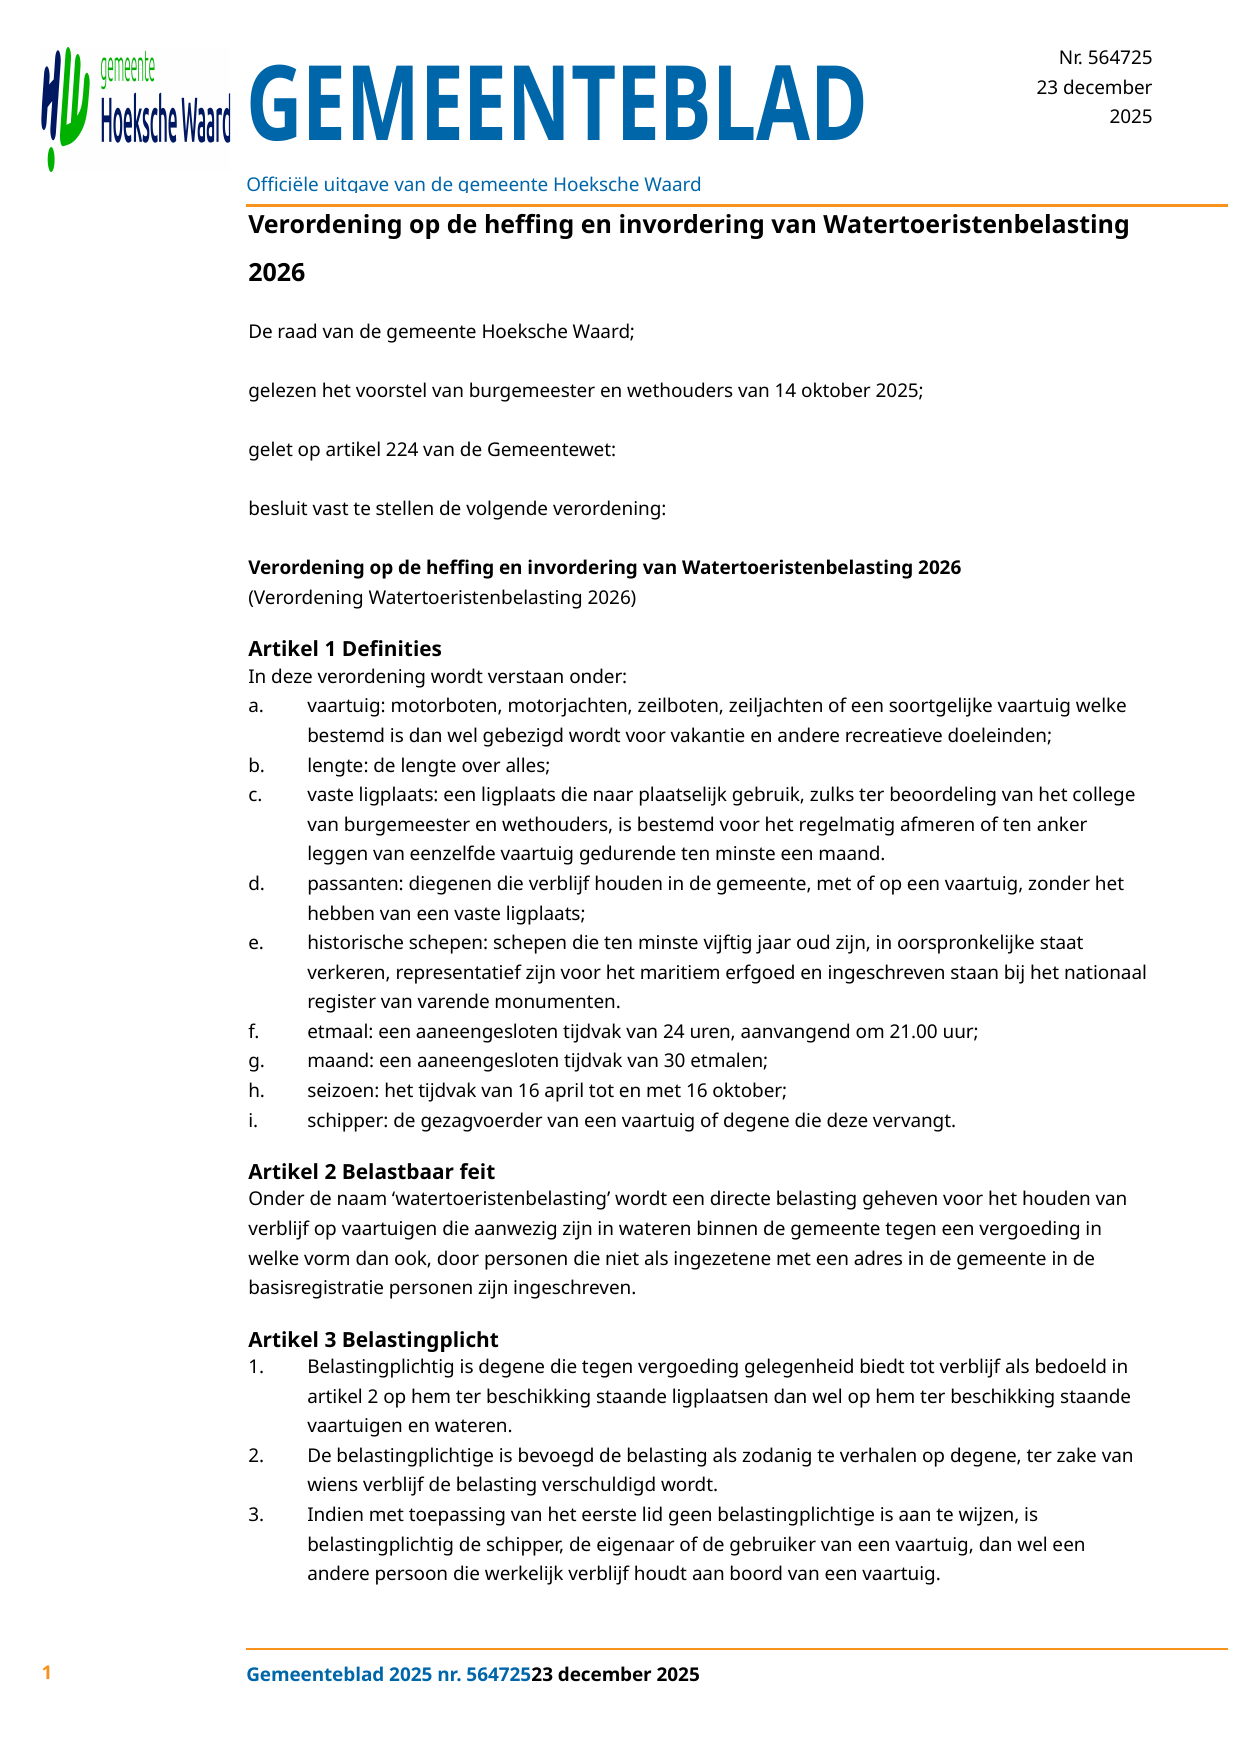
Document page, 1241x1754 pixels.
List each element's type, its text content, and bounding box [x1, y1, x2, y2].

list seizoen: het tijdvak van 16 april tot en met 16 oktober; [248, 1077, 1152, 1103]
text Onder de naam ‘watertoeristenbelasting’ wordt een directe belasting geheven voor het houden van verblijf op vaartuigen die aanwezig zijn in wateren binnen de gemeente tegen een vergoeding in welke vorm dan ook, door personen die niet als ingezetene met een adres in de gemeente in de basisregistratie personen zijn ingeschreven. [248, 1186, 1152, 1300]
list vaste ligplaats: een ligplaats die naar plaatselijk gebruik, zulks ter beoordeling van het college van burgemeester en wethouders, is bestemd voor het regelmatig afmeren of ten anker leggen van eenzelfde vaartuig gedurende ten minste een maand. [248, 781, 1152, 866]
text De raad van de gemeente Hoeksche Waard; [248, 318, 1152, 344]
text Verordening op de heffing en invordering van Watertoeristenbelasting 2026 [248, 207, 1152, 288]
list De belastingplichtige is bevoegd de belasting als zodanig te verhalen op degene, ter zake van wiens verblijf de belasting verschuldigd wordt. [248, 1442, 1152, 1497]
text (Verordening Watertoeristenbelasting 2026) [248, 584, 1152, 610]
text besluit vast te stellen de volgende verordening: [248, 495, 1152, 521]
list vaartuig: motorboten, motorjachten, zeilboten, zeiljachten of een soortgelijke vaartuig welke bestemd is dan wel gebezigd wordt voor vakantie en andere recreatieve doeleinden; [248, 693, 1152, 748]
text Artikel 3 Belastingplicht [248, 1325, 1152, 1353]
list schipper: de gezagvoerder van een vaartuig of degene die deze vervangt. [248, 1107, 1152, 1132]
text Artikel 1 Definities [248, 634, 1152, 663]
text Verordening op de heffing en invordering van Watertoeristenbelasting 2026 [248, 554, 1152, 580]
list passanten: diegenen die verblijf houden in de gemeente, met of op een vaartuig, zonder het hebben van een vaste ligplaats; [248, 870, 1152, 925]
picture [41, 47, 231, 172]
list maand: een aaneengesloten tijdvak van 30 etmalen; [248, 1048, 1152, 1073]
list lengte: de lengte over alles; [248, 752, 1152, 777]
text gelezen het voorstel van burgemeester en wethouders van 14 oktober 2025; [248, 377, 1152, 403]
list historische schepen: schepen die ten minste vijftig jaar oud zijn, in oorspronkelijke staat verkeren, representatief zijn voor het maritiem erfgoed en ingeschreven staan bij het nationaal register van varende monumenten. [248, 929, 1152, 1014]
list Indien met toepassing van het eerste lid geen belastingplichtige is aan te wijzen, is belastingplichtig de schipper, de eigenaar of de gebruiker van een vaartuig, dan wel een andere persoon die werkelijk verblijf houdt aan boord van een vaartuig. [248, 1501, 1152, 1586]
list Belastingplichtig is degene die tegen vergoeding gelegenheid biedt tot verblijf als bedoeld in artikel 2 op hem ter beschikking staande ligplaatsen dan wel op hem ter beschikking staande vaartuigen en wateren. [248, 1353, 1152, 1438]
text gelet op artikel 224 van de Gemeentewet: [248, 436, 1152, 462]
list etmaal: een aaneengesloten tijdvak van 24 uren, aanvangend om 21.00 uur; [248, 1018, 1152, 1044]
text In deze verordening wordt verstaan onder: [248, 663, 1152, 689]
text Artikel 2 Belastbaar feit [248, 1157, 1152, 1186]
